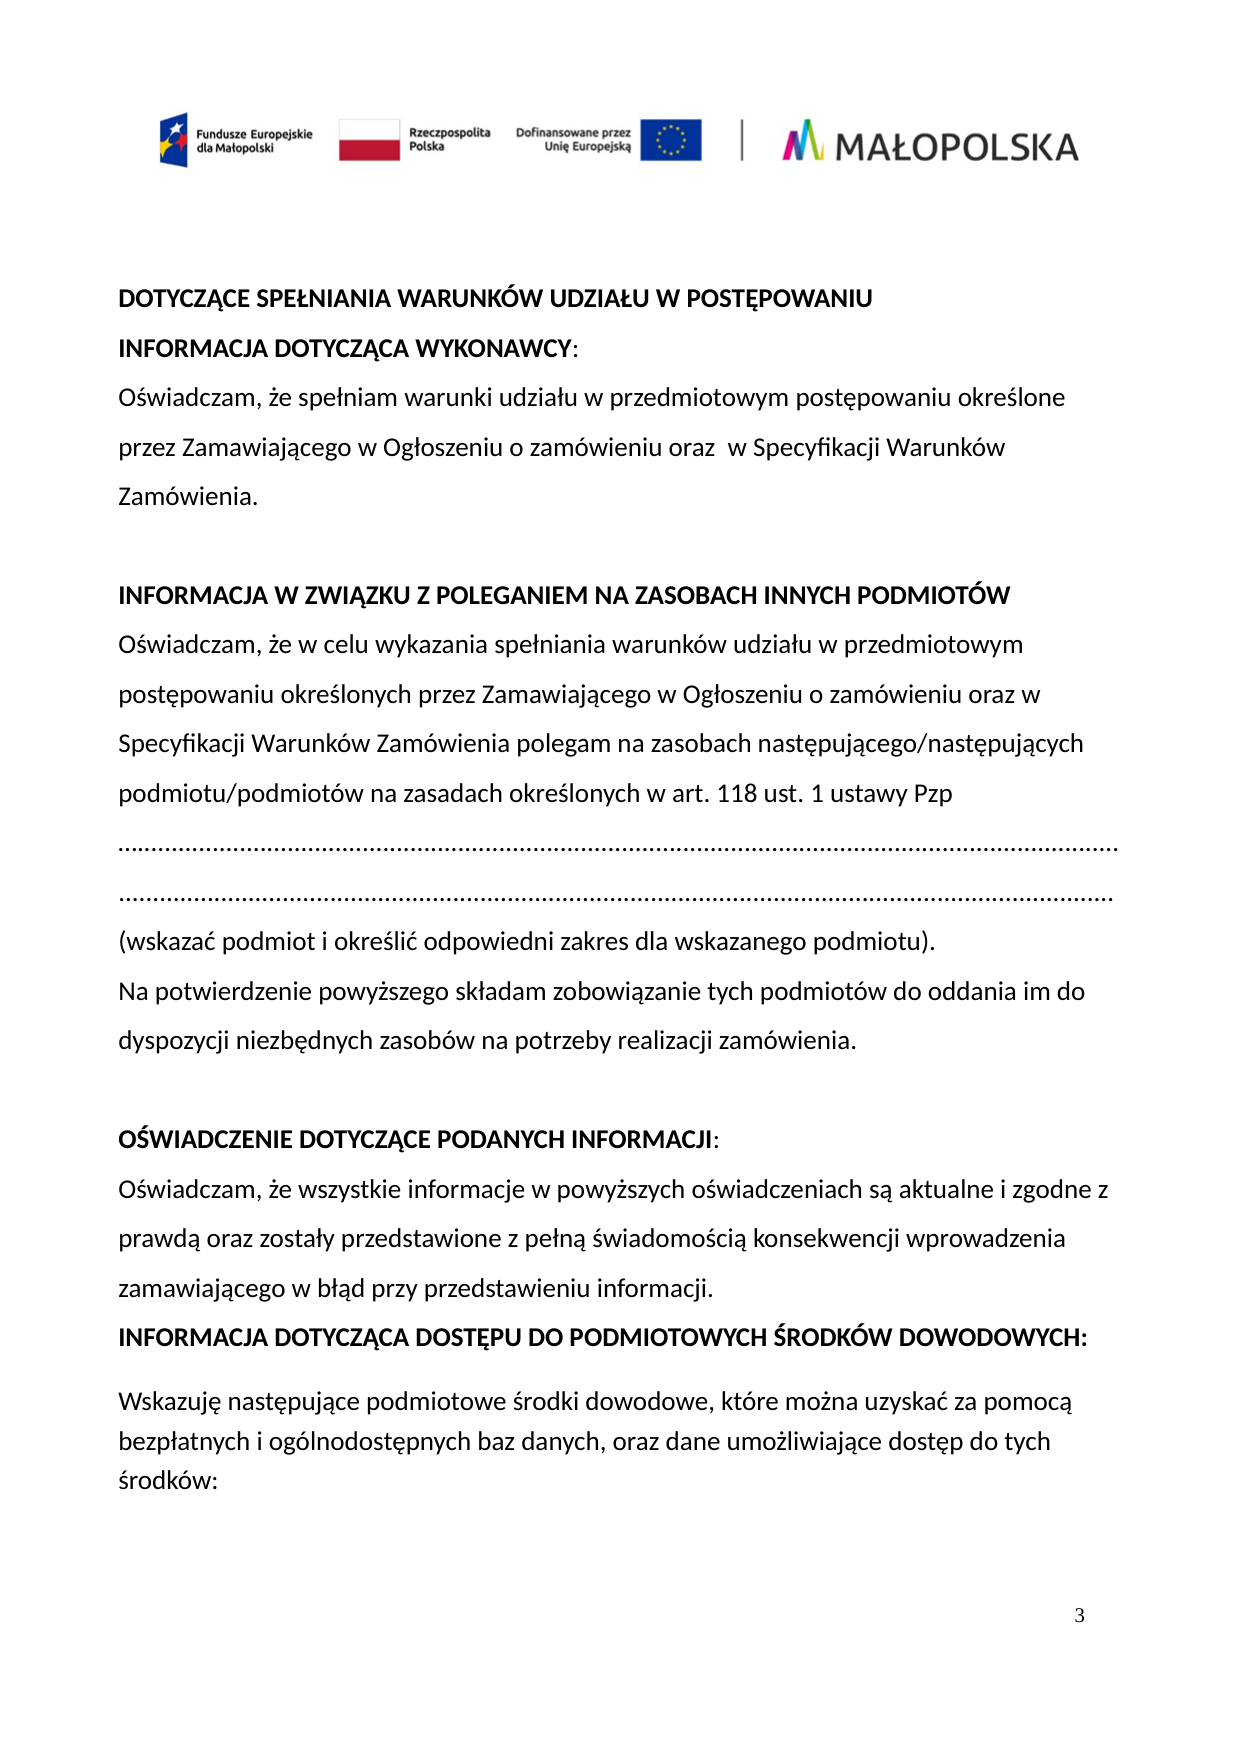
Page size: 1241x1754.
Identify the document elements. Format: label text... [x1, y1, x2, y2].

text DOTYCZĄCE SPEŁNIANIA WARUNKÓW UDZIAŁU W POSTĘPOWANIU [118, 281, 1122, 314]
text INFORMACJA DOTYCZĄCA DOSTĘPU DO PODMIOTOWYCH ŚRODKÓW DOWODOWYCH: [118, 1320, 1122, 1353]
text OŚWIADCZENIE DOTYCZĄCE PODANYCH INFORMACJI: [118, 1122, 1122, 1155]
text Na potwierdzenie powyższego składam zobowiązanie tych podmiotów do oddania im do dyspozycji niezbędnych zasobów na potrzeby realizacji zamówienia. [118, 974, 1122, 1056]
text Oświadczam, że w celu wykazania spełniania warunków udziału w przedmiotowym postępowaniu określonych przez Zamawiającego w Ogłoszeniu o zamówieniu oraz w Specyfikacji Warunków Zamówienia polegam na zasobach następującego/następujących podmiotu/podmiotów na zasadach określonych w art. 118 ust. 1 ustawy Pzp ….................................................................................................................................................................................................................................................................................................. [118, 628, 1122, 908]
text INFORMACJA W ZWIĄZKU Z POLEGANIEM NA ZASOBACH INNYCH PODMIOTÓW [118, 578, 1122, 611]
text Oświadczam, że spełniam warunki udziału w przedmiotowym postępowaniu określone przez Zamawiającego w Ogłoszeniu o zamówieniu oraz w Specyfikacji Warunków Zamówienia. [118, 380, 1122, 512]
text (wskazać podmiot i określić odpowiedni zakres dla wskazanego podmiotu). [118, 924, 1122, 957]
text INFORMACJA DOTYCZĄCA WYKONAWCY: [118, 331, 1122, 364]
text Oświadczam, że wszystkie informacje w powyższych oświadczeniach są aktualne i zgodne z prawdą oraz zostały przedstawione z pełną świadomością konsekwencji wprowadzenia zamawiającego w błąd przy przedstawieniu informacji. [118, 1172, 1122, 1304]
picture [147, 99, 1093, 181]
text Wskazuję następujące podmiotowe środki dowodowe, które można uzyskać za pomocą bezpłatnych i ogólnodostępnych baz danych, oraz dane umożliwiające dostęp do tych środków: [118, 1384, 1122, 1497]
